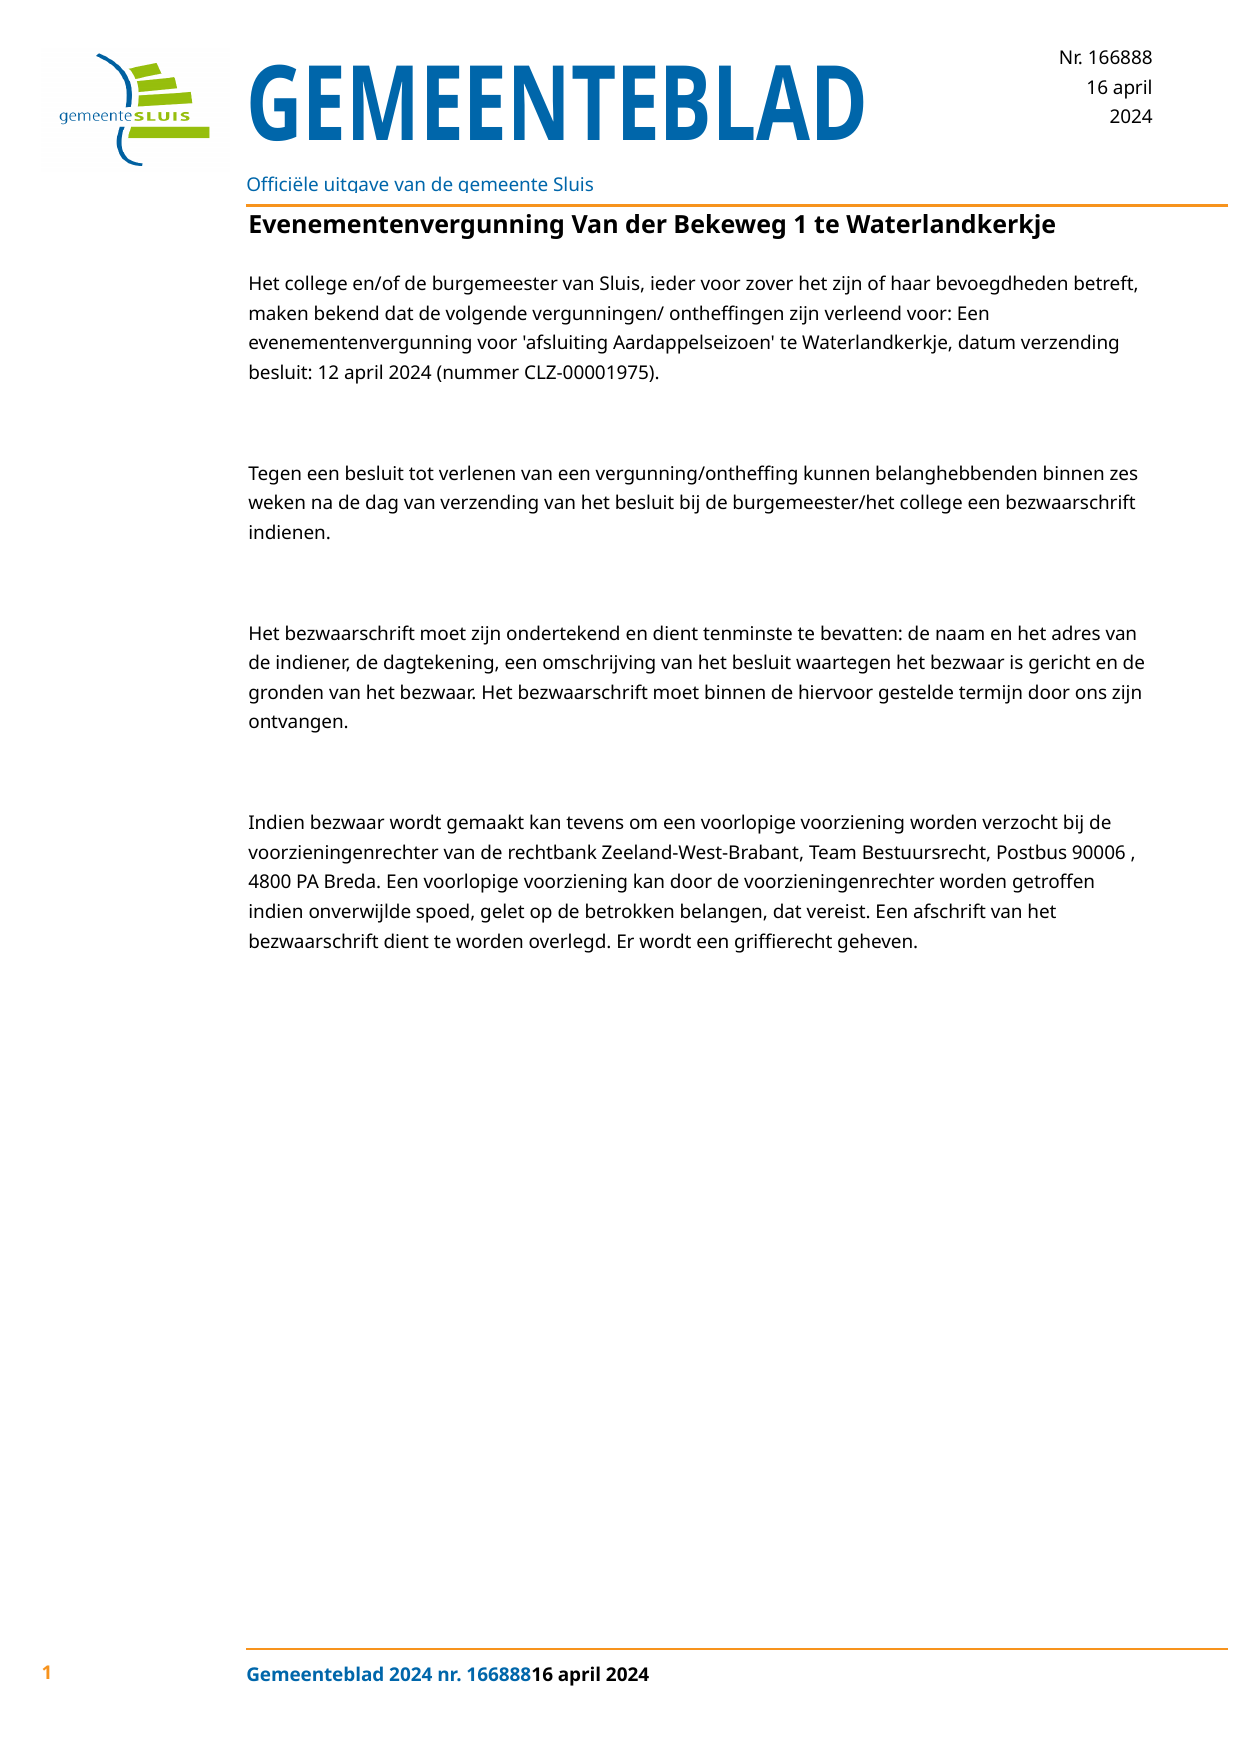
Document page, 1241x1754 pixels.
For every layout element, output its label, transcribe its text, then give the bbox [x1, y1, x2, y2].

picture [41, 47, 231, 172]
text Indien bezwaar wordt gemaakt kan tevens om een voorlopige voorziening worden verzocht bij de voorzieningenrechter van de rechtbank Zeeland-West-Brabant, Team Bestuursrecht, Postbus 90006 , 4800 PA Breda. Een voorlopige voorziening kan door de voorzieningenrechter worden getroffen indien onverwijlde spoed, gelet op de betrokken belangen, dat vereist. Een afschrift van het bezwaarschrift dient te worden overlegd. Er wordt een griffierecht geheven. [248, 809, 1152, 953]
text Tegen een besluit tot verlenen van een vergunning/ontheffing kunnen belanghebbenden binnen zes weken na de dag van verzending van het besluit bij de burgemeester/het college een bezwaarschrift indienen. [248, 460, 1152, 545]
text Evenementenvergunning Van der Bekeweg 1 te Waterlandkerkje [248, 207, 1152, 241]
text Het bezwaarschrift moet zijn ondertekend en dient tenminste te bevatten: de naam en het adres van de indiener, de dagtekening, een omschrijving van het besluit waartegen het bezwaar is gericht en de gronden van het bezwaar. Het bezwaarschrift moet binnen de hiervoor gestelde termijn door ons zijn ontvangen. [248, 620, 1152, 734]
text Het college en/of de burgemeester van Sluis, ieder voor zover het zijn of haar bevoegdheden betreft, maken bekend dat de volgende vergunningen/ ontheffingen zijn verleend voor: Een evenementenvergunning voor 'afsluiting Aardappelseizoen' te Waterlandkerkje, datum verzending besluit: 12 april 2024 (nummer CLZ-00001975). [248, 270, 1152, 385]
